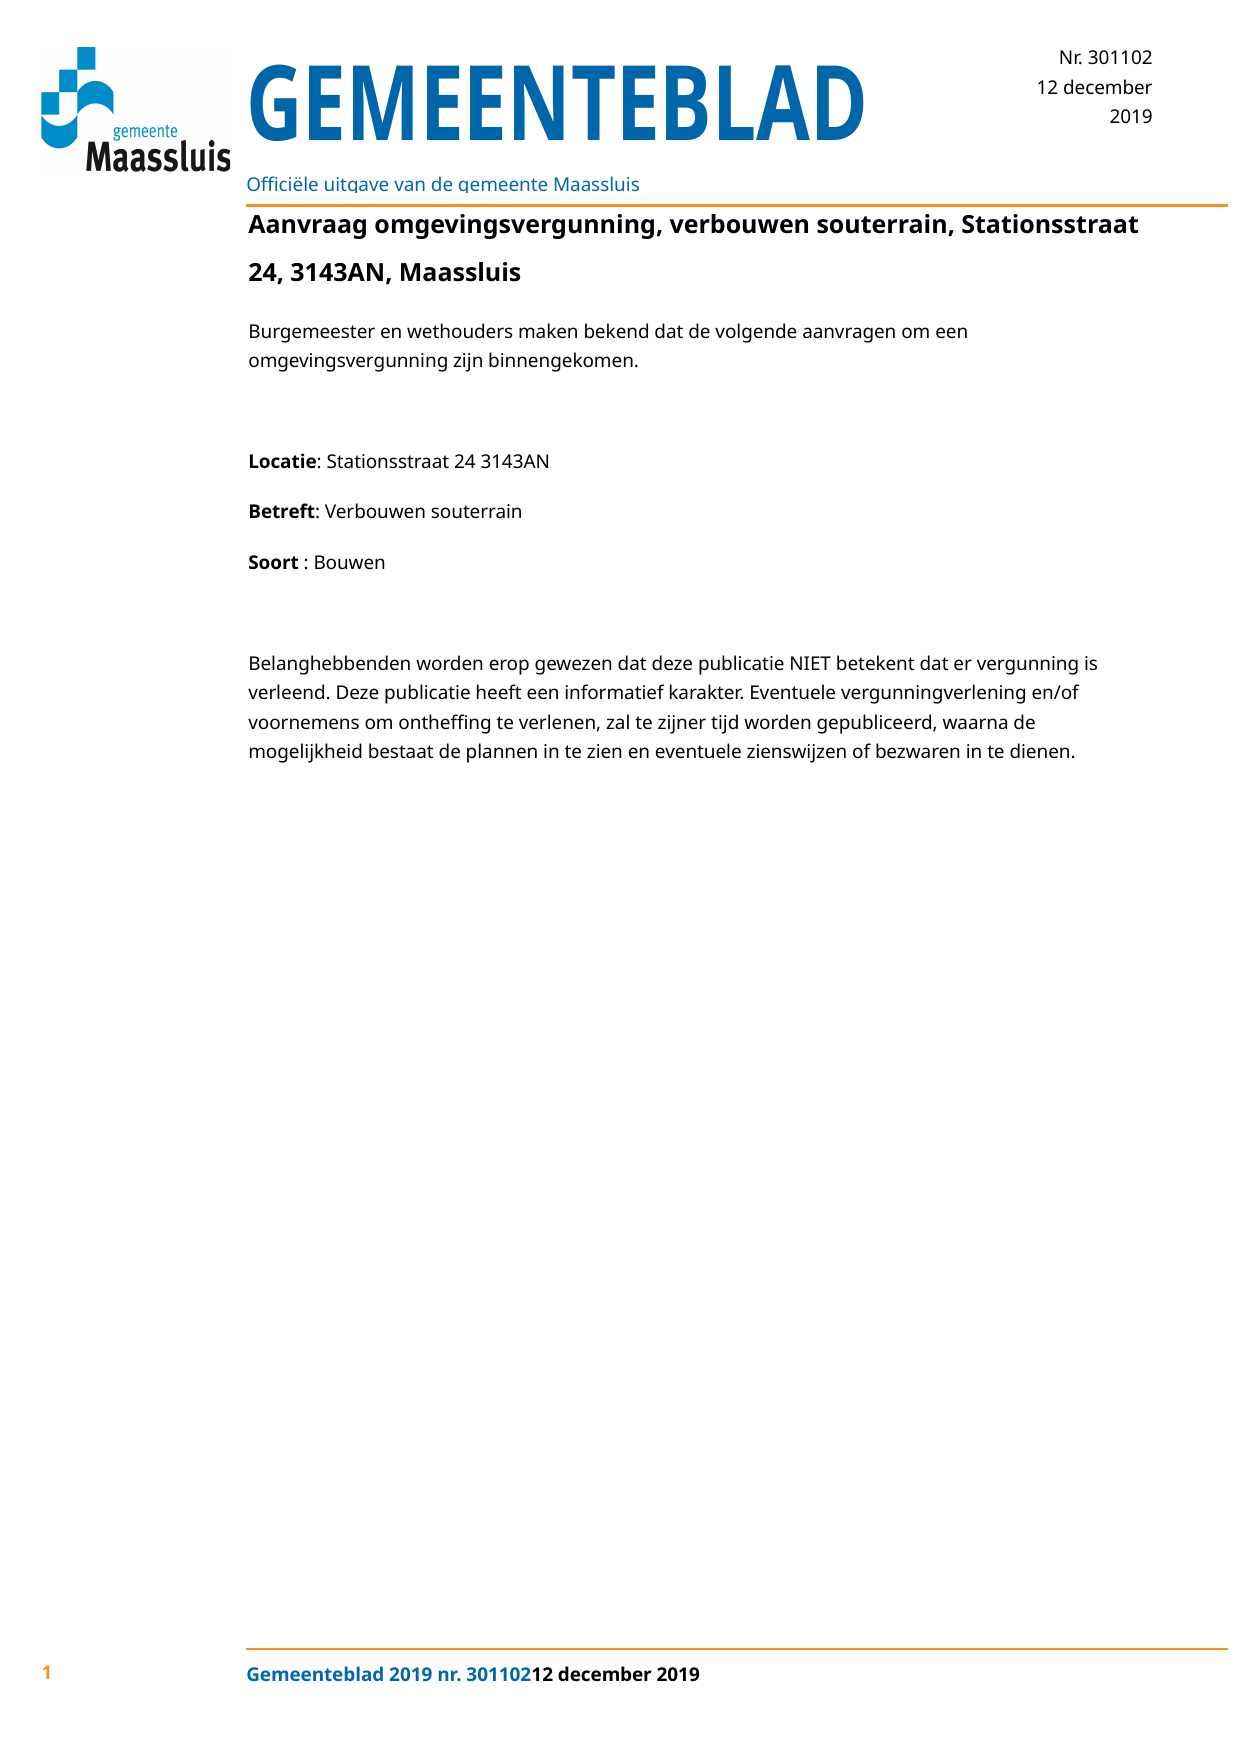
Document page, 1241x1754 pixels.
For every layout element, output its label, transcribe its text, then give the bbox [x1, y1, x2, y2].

text Locatie: Stationsstraat 24 3143AN [248, 448, 1152, 474]
picture [41, 47, 77, 92]
text Belanghebbenden worden erop gewezen dat deze publicatie NIET betekent dat er vergunning is verleend. Deze publicatie heeft een informatief karakter. Eventuele vergunningverlening en/of voornemens om ontheffing te verlenen, zal te zijner tijd worden gepubliceerd, waarna de mogelijkheid bestaat de plannen in te zien en eventuele zienswijzen of bezwaren in te dienen. [248, 650, 1152, 764]
text Betreft: Verbouwen souterrain [248, 499, 1152, 524]
text Burgemeester en wethouders maken bekend dat de volgende aanvragen om een omgevingsvergunning zijn binnengekomen. [248, 318, 1152, 373]
picture [41, 47, 231, 172]
text Aanvraag omgevingsvergunning, verbouwen souterrain, Stationsstraat 24, 3143AN, Maassluis [248, 207, 1152, 288]
text Soort : Bouwen [248, 549, 1152, 575]
